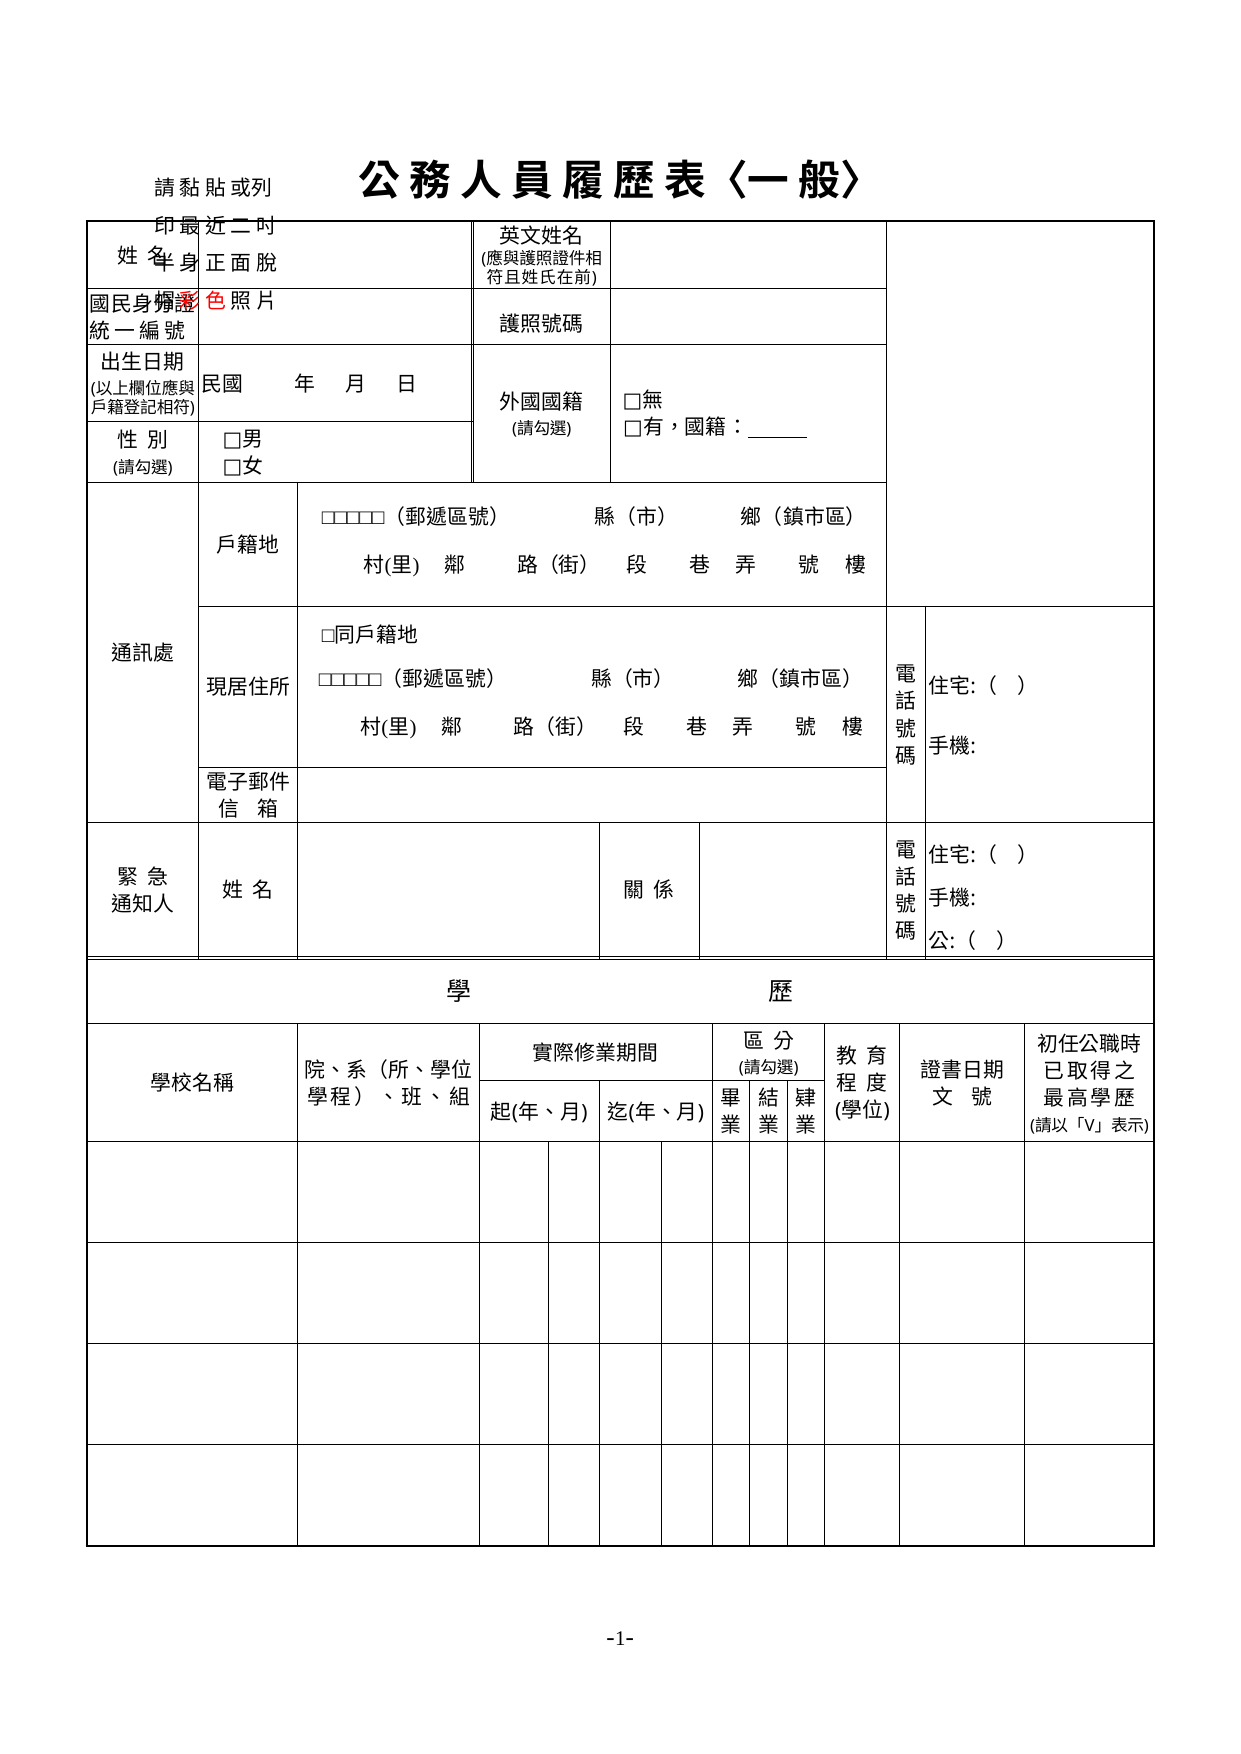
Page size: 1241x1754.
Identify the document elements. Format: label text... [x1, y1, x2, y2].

table_cell [900, 1344, 1024, 1444]
table_cell 住宅:（ ） 手機: 公:（ ） [926, 823, 1153, 956]
table_cell [750, 1445, 787, 1545]
table_cell [549, 1445, 599, 1545]
table_cell [900, 1142, 1024, 1242]
table_cell 電話號碼 [887, 823, 925, 956]
table_cell [298, 1243, 479, 1343]
table_cell [600, 1445, 661, 1545]
table_cell [662, 1243, 712, 1343]
table_cell [298, 1344, 479, 1444]
table_cell 民國 年 月 日 [199, 345, 471, 421]
table_cell 迄(年、月) [600, 1081, 712, 1141]
table_cell □同戶籍地 □□□□□（郵遞區號） 縣（市） 鄉（鎮市區） 村(里) 鄰 路（街） 段 巷 弄 號 樓 [298, 607, 886, 767]
table_cell 通訊處 [88, 483, 198, 822]
table_cell [788, 1344, 824, 1444]
table_cell 畢業 [713, 1081, 749, 1141]
table_cell [900, 1445, 1024, 1545]
table_cell [480, 1344, 548, 1444]
table_header 英文姓名 (應與護照證件相符且姓氏在前) [474, 222, 610, 288]
table_header [887, 222, 1153, 288]
table_cell 關 係 [600, 823, 699, 956]
table_cell □無 □有，國籍： [611, 345, 886, 482]
table_cell [88, 1344, 297, 1444]
table_cell 出生日期 (以上欄位應與戶籍登記相符) [88, 345, 198, 421]
table_cell 緊 急 通知人 [88, 823, 198, 956]
table_cell 現居住所 [199, 607, 297, 767]
table_cell [887, 482, 1153, 606]
table_cell [549, 1243, 599, 1343]
table_cell [1025, 1142, 1153, 1242]
table_cell 電子郵件 信 箱 [199, 768, 297, 822]
table_cell 姓 名 [199, 823, 297, 956]
table_cell [480, 1243, 548, 1343]
table_cell 護照號碼 [474, 289, 610, 343]
table_cell [887, 344, 1153, 421]
table_cell [298, 1142, 479, 1242]
table_cell [199, 289, 471, 343]
table_cell [298, 1445, 479, 1545]
table_cell □男 □女 [199, 422, 471, 482]
table_cell [88, 1142, 297, 1242]
table_cell [480, 1445, 548, 1545]
table_cell [88, 1243, 297, 1343]
table_cell [788, 1445, 824, 1545]
table_cell [887, 421, 1153, 482]
table_cell [825, 1142, 899, 1242]
table_cell 戶籍地 [199, 483, 297, 606]
table_cell 外國國籍 (請勾選) [474, 345, 610, 482]
table_cell 實際修業期間 [480, 1024, 712, 1080]
table_cell 學 歷 [88, 960, 1153, 1023]
table_cell 教 育 程 度 (學位) [825, 1024, 899, 1141]
table_cell [662, 1445, 712, 1545]
table_cell [662, 1344, 712, 1444]
table_cell [88, 1445, 297, 1545]
table_cell [750, 1142, 787, 1242]
table_cell [713, 1142, 749, 1242]
table_cell [900, 1243, 1024, 1343]
table_cell [825, 1243, 899, 1343]
table_cell [750, 1344, 787, 1444]
table_cell [600, 1344, 661, 1444]
table_cell [600, 1243, 661, 1343]
table_cell 肄業 [788, 1081, 824, 1141]
table_cell 國民身分證統一編號 [88, 289, 198, 343]
table_cell 區 分 (請勾選) [713, 1024, 824, 1080]
table_cell [713, 1243, 749, 1343]
table_cell [788, 1243, 824, 1343]
table_header [199, 222, 471, 288]
table_cell [480, 1142, 548, 1242]
table_cell [713, 1344, 749, 1444]
table_cell 電話號碼 [887, 607, 925, 822]
table_cell [1025, 1344, 1153, 1444]
table_cell [611, 289, 886, 343]
table_cell [662, 1142, 712, 1242]
table_cell [700, 823, 886, 956]
table_header [611, 222, 886, 288]
table_cell 院、系（所、學位 學程）、班、組 [298, 1024, 479, 1141]
table_cell 初任公職時 已取得之 最高學歷 (請以「V」表示) [1025, 1024, 1153, 1141]
table_cell [298, 823, 599, 956]
table_cell [713, 1445, 749, 1545]
table_cell [298, 768, 886, 822]
table_cell [549, 1142, 599, 1242]
table_cell 證書日期 文 號 [900, 1024, 1024, 1141]
table_cell 結業 [750, 1081, 787, 1141]
table_cell [887, 288, 1153, 343]
table_cell [549, 1344, 599, 1444]
table_cell [1025, 1243, 1153, 1343]
table_cell 性 別 (請勾選) [88, 422, 198, 482]
table_cell [825, 1445, 899, 1545]
text 公 務 人 員 履 歷 表〈一 般〉 [89, 148, 1152, 208]
table_header 姓 名 [88, 222, 198, 288]
table_cell [600, 1142, 661, 1242]
table_cell [825, 1344, 899, 1444]
table_cell 住宅:（ ） 手機: [926, 607, 1153, 822]
table_cell 起(年、月) [480, 1081, 599, 1141]
table_cell [1025, 1445, 1153, 1545]
table_cell □□□□□（郵遞區號） 縣（市） 鄉（鎮市區） 村(里) 鄰 路（街） 段 巷 弄 號 樓 [298, 483, 886, 606]
table_cell [750, 1243, 787, 1343]
table_cell [788, 1142, 824, 1242]
table_cell 學校名稱 [88, 1024, 297, 1141]
